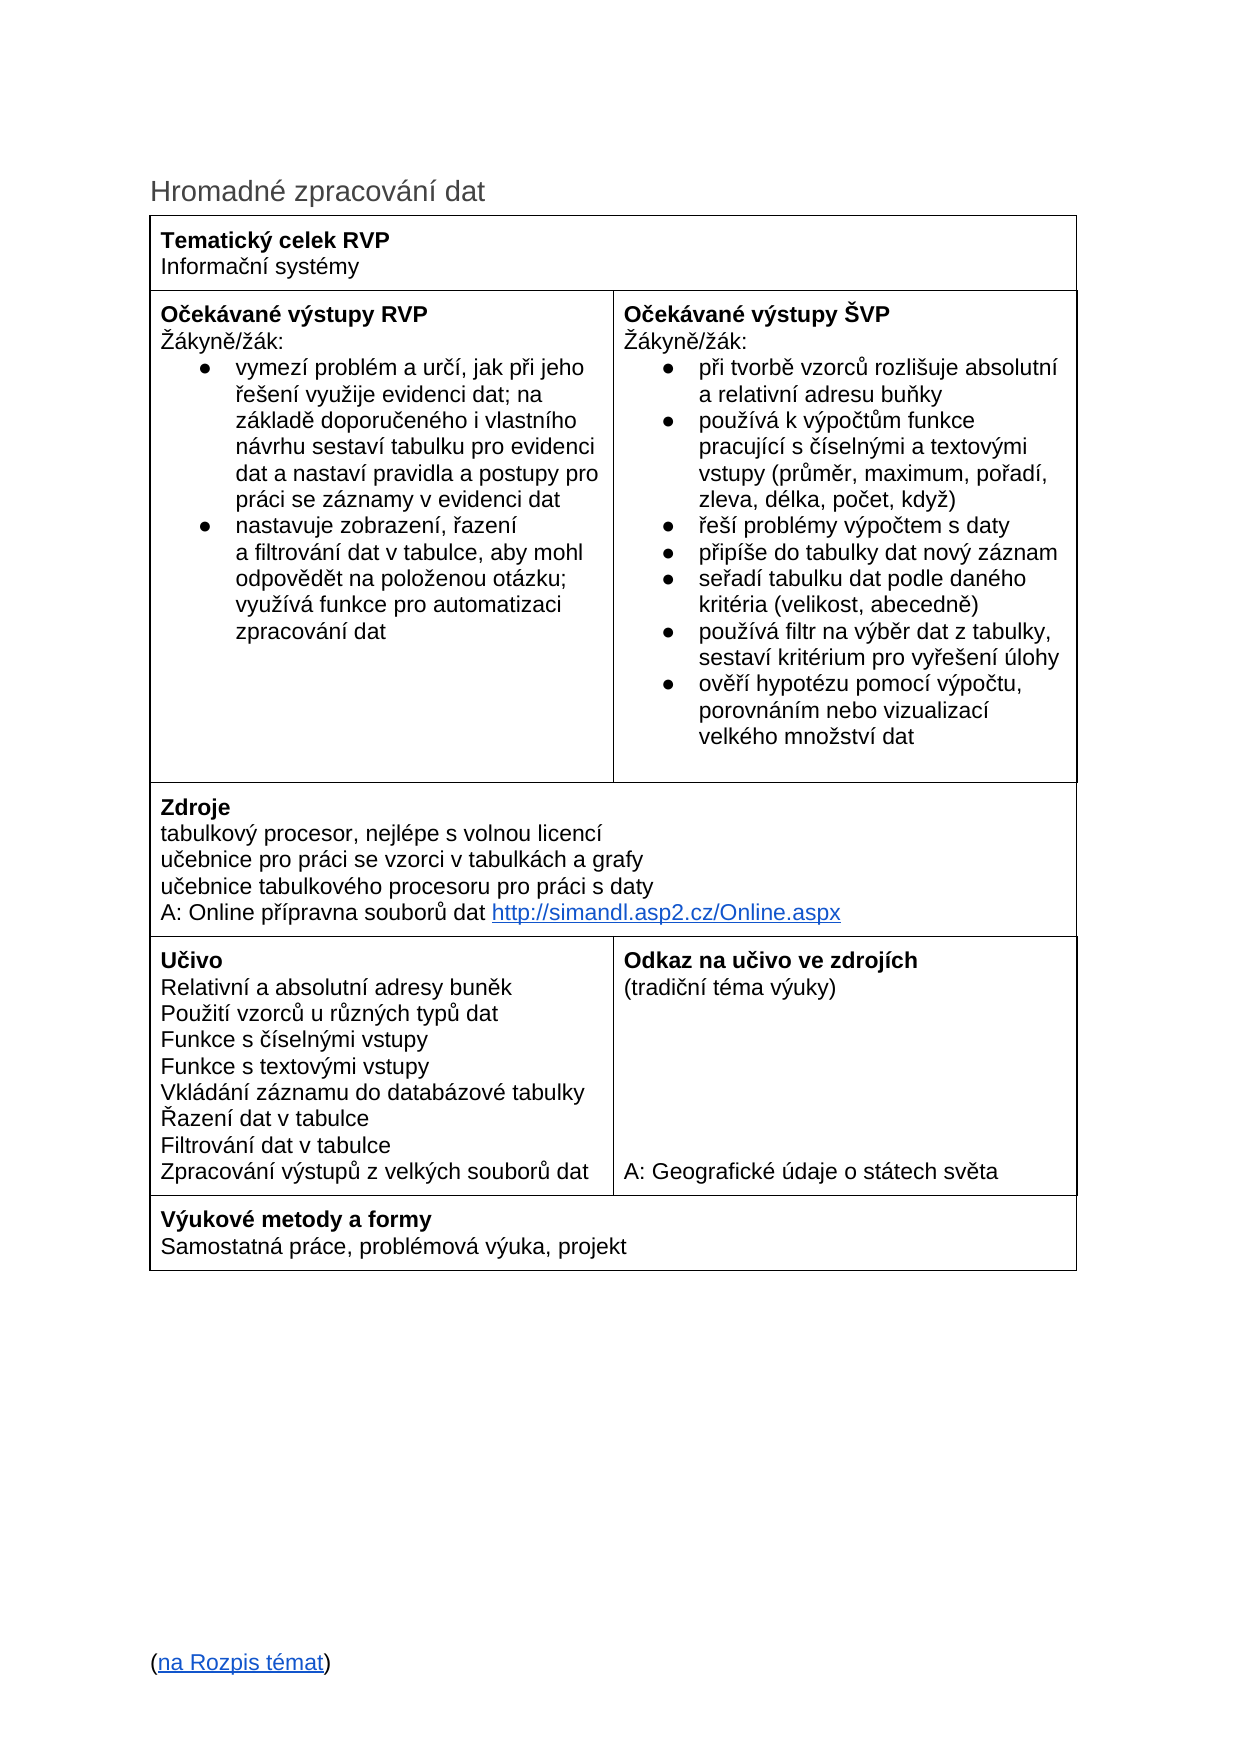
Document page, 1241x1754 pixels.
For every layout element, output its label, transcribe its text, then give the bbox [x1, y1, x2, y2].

table_cell Výukové metody a formy Samostatná práce, problémová výuka, projekt [151, 1196, 1076, 1269]
table_cell Očekávané výstupy RVP Žákyně/žák: vymezí problém a určí, jak při jeho řešení využije evidenci dat; na základě doporučeného i vlastního návrhu sestaví tabulku pro evidenci dat a nastaví pravidla a postupy pro práci se záznamy v evidenci dat nastavuje zobrazení, řazení a filtrování dat v tabulce, aby mohl odpovědět na položenou otázku; využívá funkce pro automatizaci zpracování dat [151, 291, 613, 782]
subtitle Hromadné zpracování dat [150, 174, 1090, 207]
table_cell Zdroje tabulkový procesor, nejlépe s volnou licencí učebnice pro práci se vzorci v tabulkách a grafy učebnice tabulkového procesoru pro práci s daty A: Online přípravna souborů dat http://simandl.asp2.cz/Online.aspx [151, 783, 1076, 936]
table_cell Odkaz na učivo ve zdrojích (tradiční téma výuky) A: Geografické údaje o státech světa [614, 937, 1076, 1195]
table_header Tematický celek RVP Informační systémy [151, 216, 1076, 290]
table_cell Očekávané výstupy ŠVP Žákyně/žák: při tvorbě vzorců rozlišuje absolutní a relativní adresu buňky používá k výpočtům funkce pracující s číselnými a textovými vstupy (průměr, maximum, pořadí, zleva, délka, počet, když) řeší problémy výpočtem s daty připíše do tabulky dat nový záznam seřadí tabulku dat podle daného kritéria (velikost, abecedně) používá filtr na výběr dat z tabulky, sestaví kritérium pro vyřešení úlohy ověří hypotézu pomocí výpočtu, porovnáním nebo vizualizací velkého množství dat [614, 291, 1076, 782]
table_cell Učivo Relativní a absolutní adresy buněk Použití vzorců u různých typů dat Funkce s číselnými vstupy Funkce s textovými vstupy Vkládání záznamu do databázové tabulky Řazení dat v tabulce Filtrování dat v tabulce Zpracování výstupů z velkých souborů dat [151, 937, 613, 1195]
